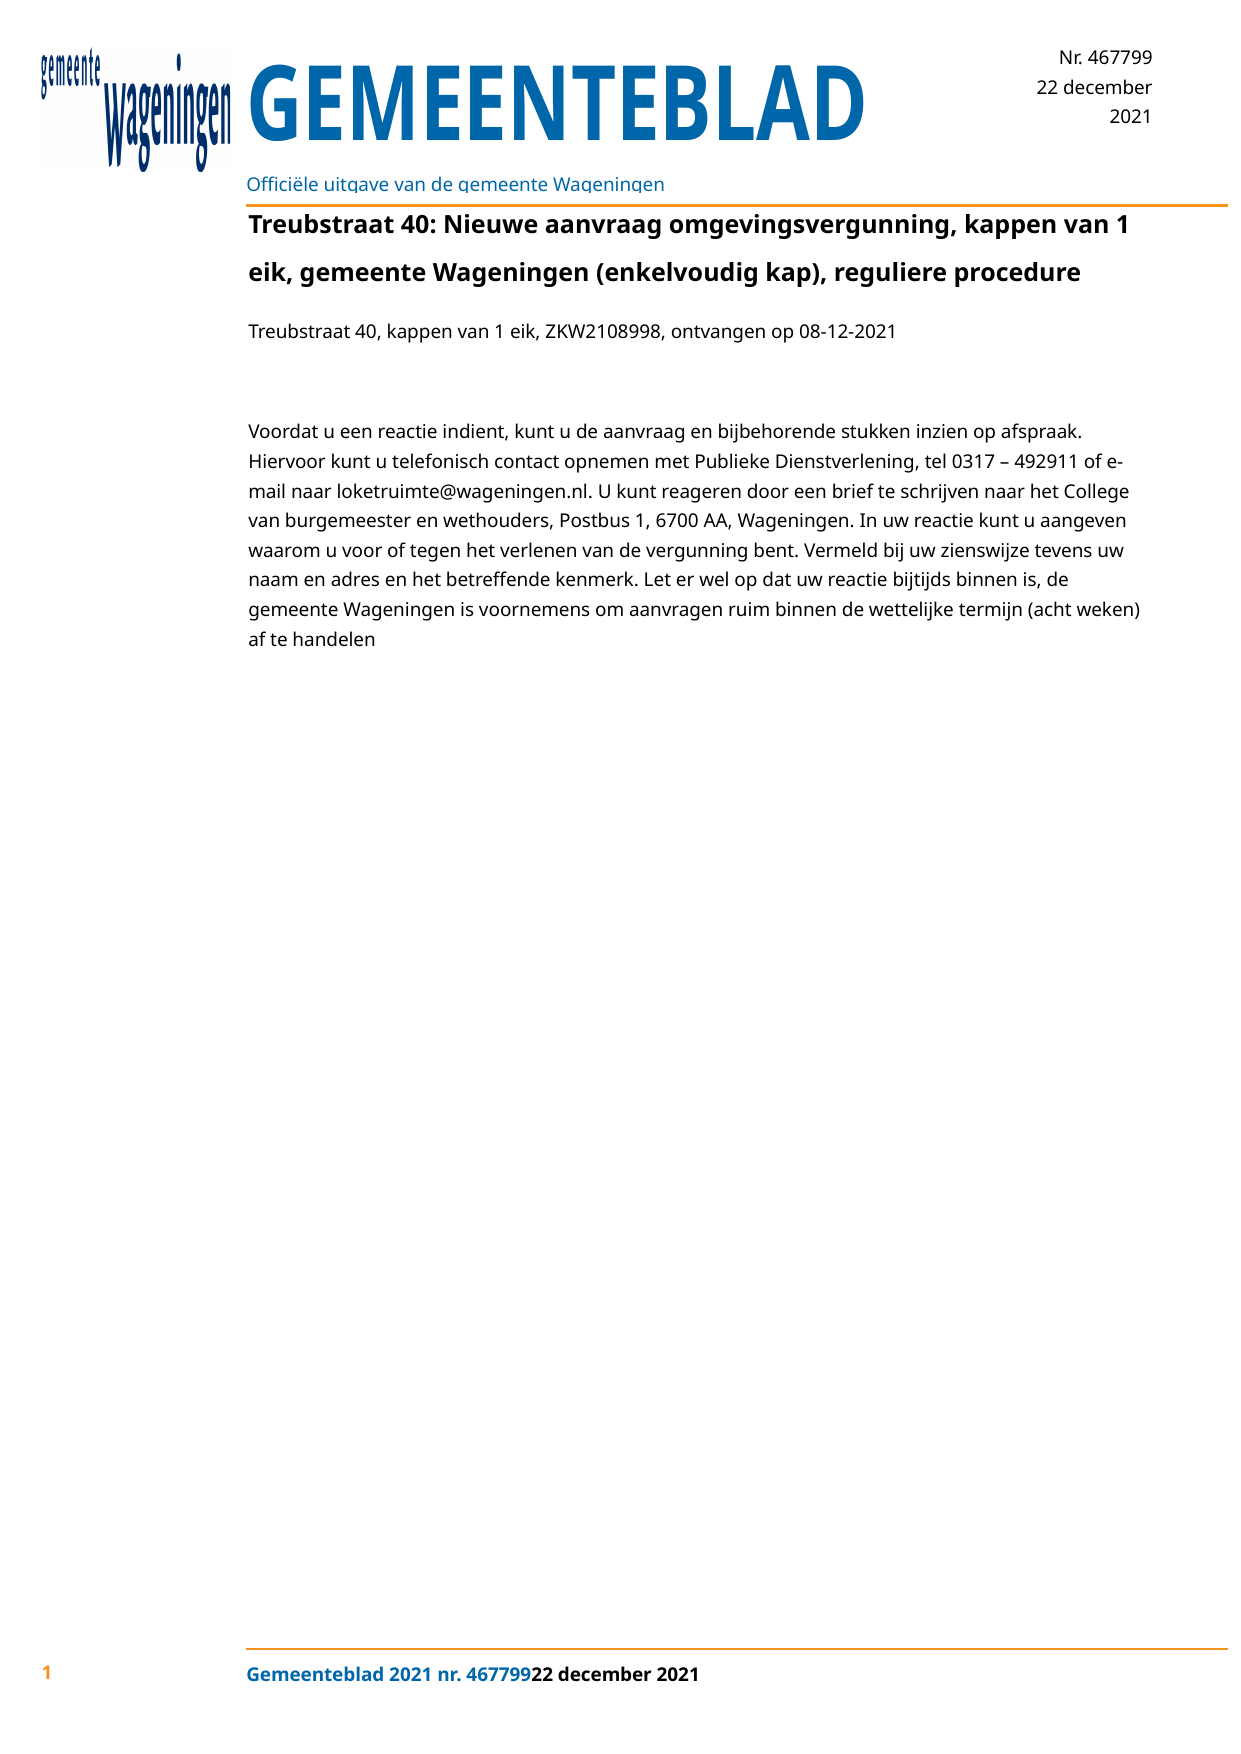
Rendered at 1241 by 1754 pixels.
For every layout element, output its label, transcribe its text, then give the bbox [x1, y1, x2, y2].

picture [41, 47, 231, 172]
text Treubstraat 40: Nieuwe aanvraag omgevingsvergunning, kappen van 1 eik, gemeente Wageningen (enkelvoudig kap), reguliere procedure [248, 207, 1152, 288]
text Treubstraat 40, kappen van 1 eik, ZKW2108998, ontvangen op 08-12-2021 [248, 318, 1152, 344]
text Voordat u een reactie indient, kunt u de aanvraag en bijbehorende stukken inzien op afspraak. Hiervoor kunt u telefonisch contact opnemen met Publieke Dienstverlening, tel 0317 – 492911 of e-mail naar loketruimte@wageningen.nl. U kunt reageren door een brief te schrijven naar het College van burgemeester en wethouders, Postbus 1, 6700 AA, Wageningen. In uw reactie kunt u aangeven waarom u voor of tegen het verlenen van de vergunning bent. Vermeld bij uw zienswijze tevens uw naam en adres en het betreffende kenmerk. Let er wel op dat uw reactie bijtijds binnen is, de gemeente Wageningen is voornemens om aanvragen ruim binnen de wettelijke termijn (acht weken) af te handelen [248, 419, 1152, 652]
